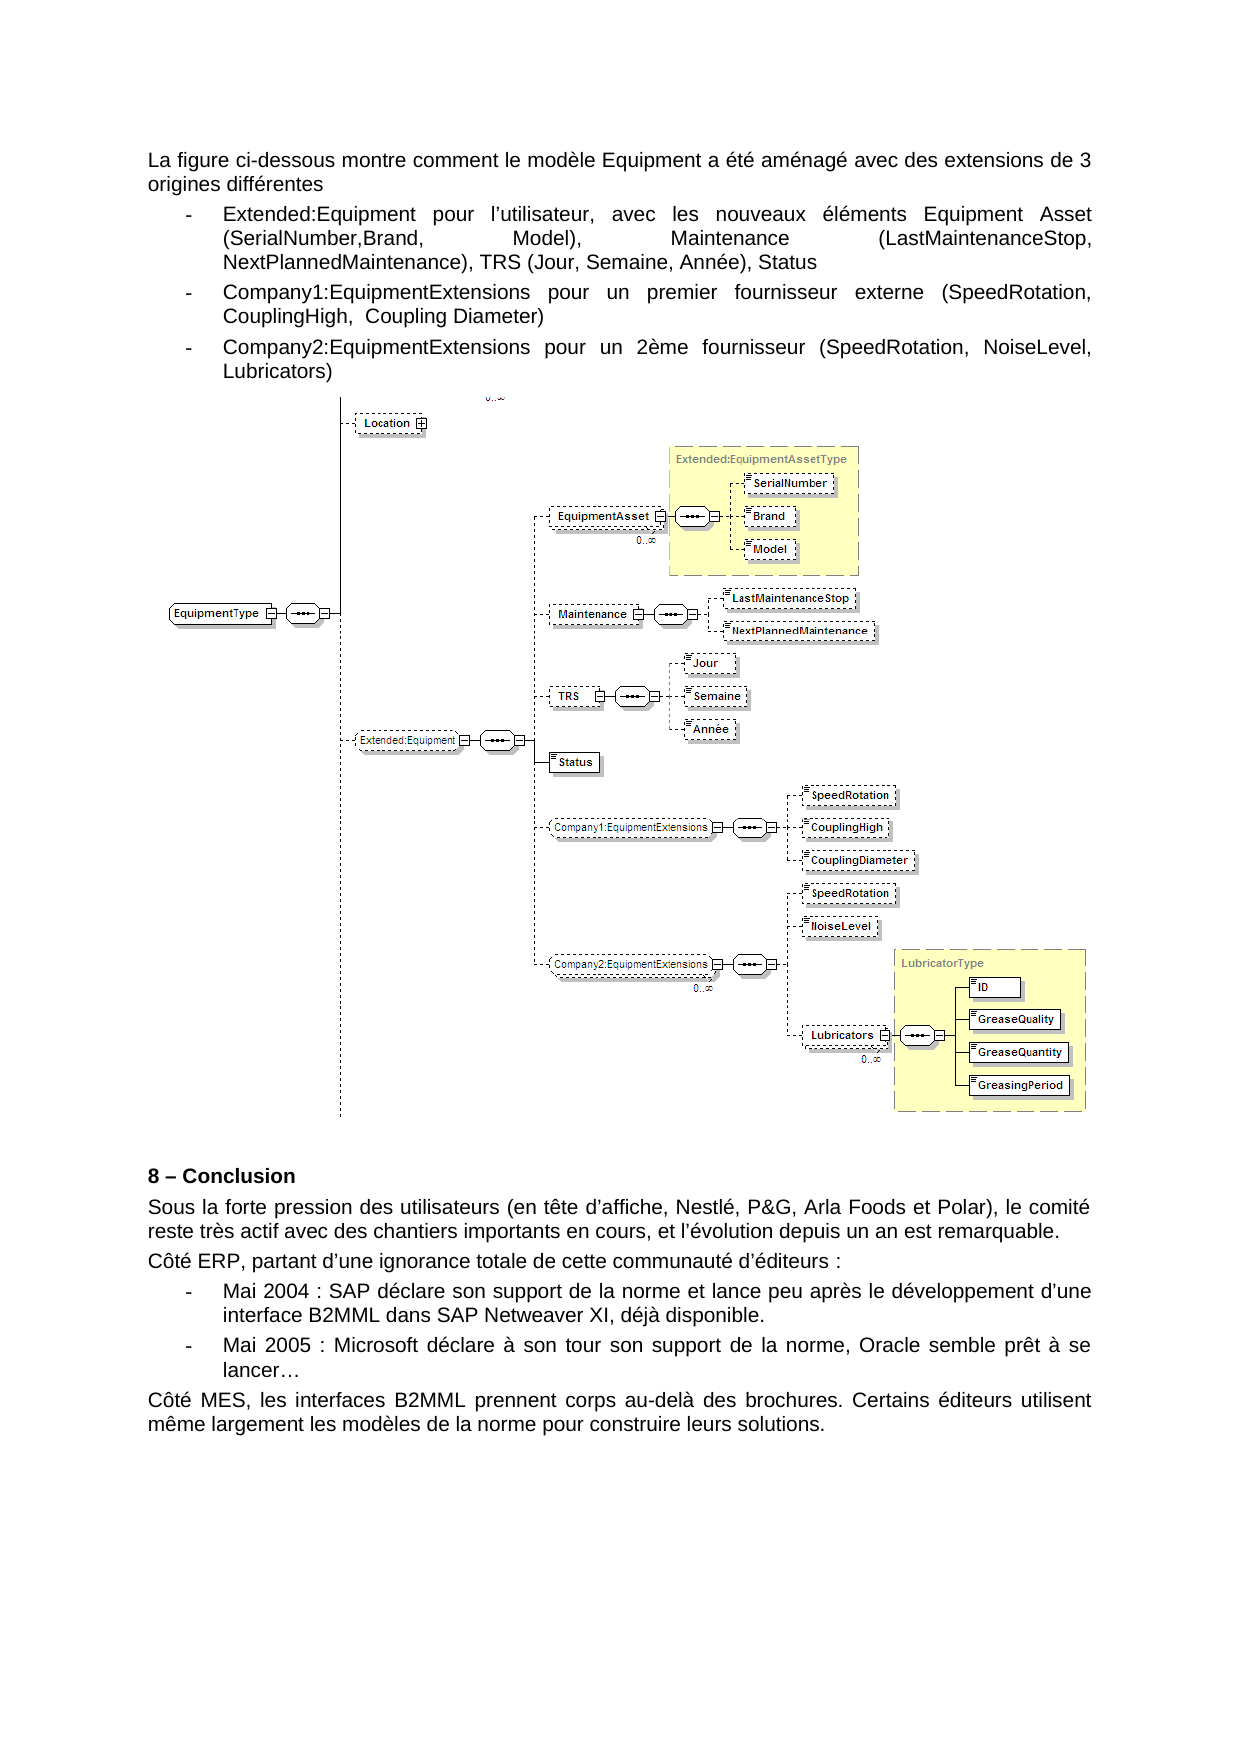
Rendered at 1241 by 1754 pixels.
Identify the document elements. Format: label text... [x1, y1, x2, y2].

list Company1:EquipmentExtensions pour un premier fournisseur externe (SpeedRotation, CouplingHigh, Coupling Diameter) [185, 280, 1093, 328]
text Sous la forte pression des utilisateurs (en tête d’affiche, Nestlé, P&G, Arla Foods et Polar), le comité reste très actif avec des chantiers importants en cours, et l’évolution depuis un an est remarquable. [148, 1194, 1093, 1242]
list Mai 2005 : Microsoft déclare à son tour son support de la norme, Oracle semble prêt à se lancer… [185, 1333, 1093, 1381]
list Extended:Equipment pour l’utilisateur, avec les nouveaux éléments Equipment Asset (SerialNumber,Brand, Model), Maintenance (LastMaintenanceStop, NextPlannedMaintenance), TRS (Jour, Semaine, Année), Status [185, 202, 1093, 274]
text Côté MES, les interfaces B2MML prennent corps au-delà des brochures. Certains éditeurs utilisent même largement les modèles de la norme pour construire leurs solutions. [148, 1388, 1093, 1436]
subtitle 8 – Conclusion [148, 1164, 1093, 1188]
text Côté ERP, partant d’une ignorance totale de cette communauté d’éditeurs : [148, 1249, 1093, 1273]
text La figure ci-dessous montre comment le modèle Equipment a été aménagé avec des extensions de 3 origines différentes [148, 148, 1093, 196]
list Company2:EquipmentExtensions pour un 2ème fournisseur (SpeedRotation, NoiseLevel, Lubricators) [185, 334, 1093, 383]
list Mai 2004 : SAP déclare son support de la norme et lance peu après le développement d’une interface B2MML dans SAP Netweaver XI, déjà disponible. [185, 1279, 1093, 1327]
picture [164, 397, 1103, 1119]
